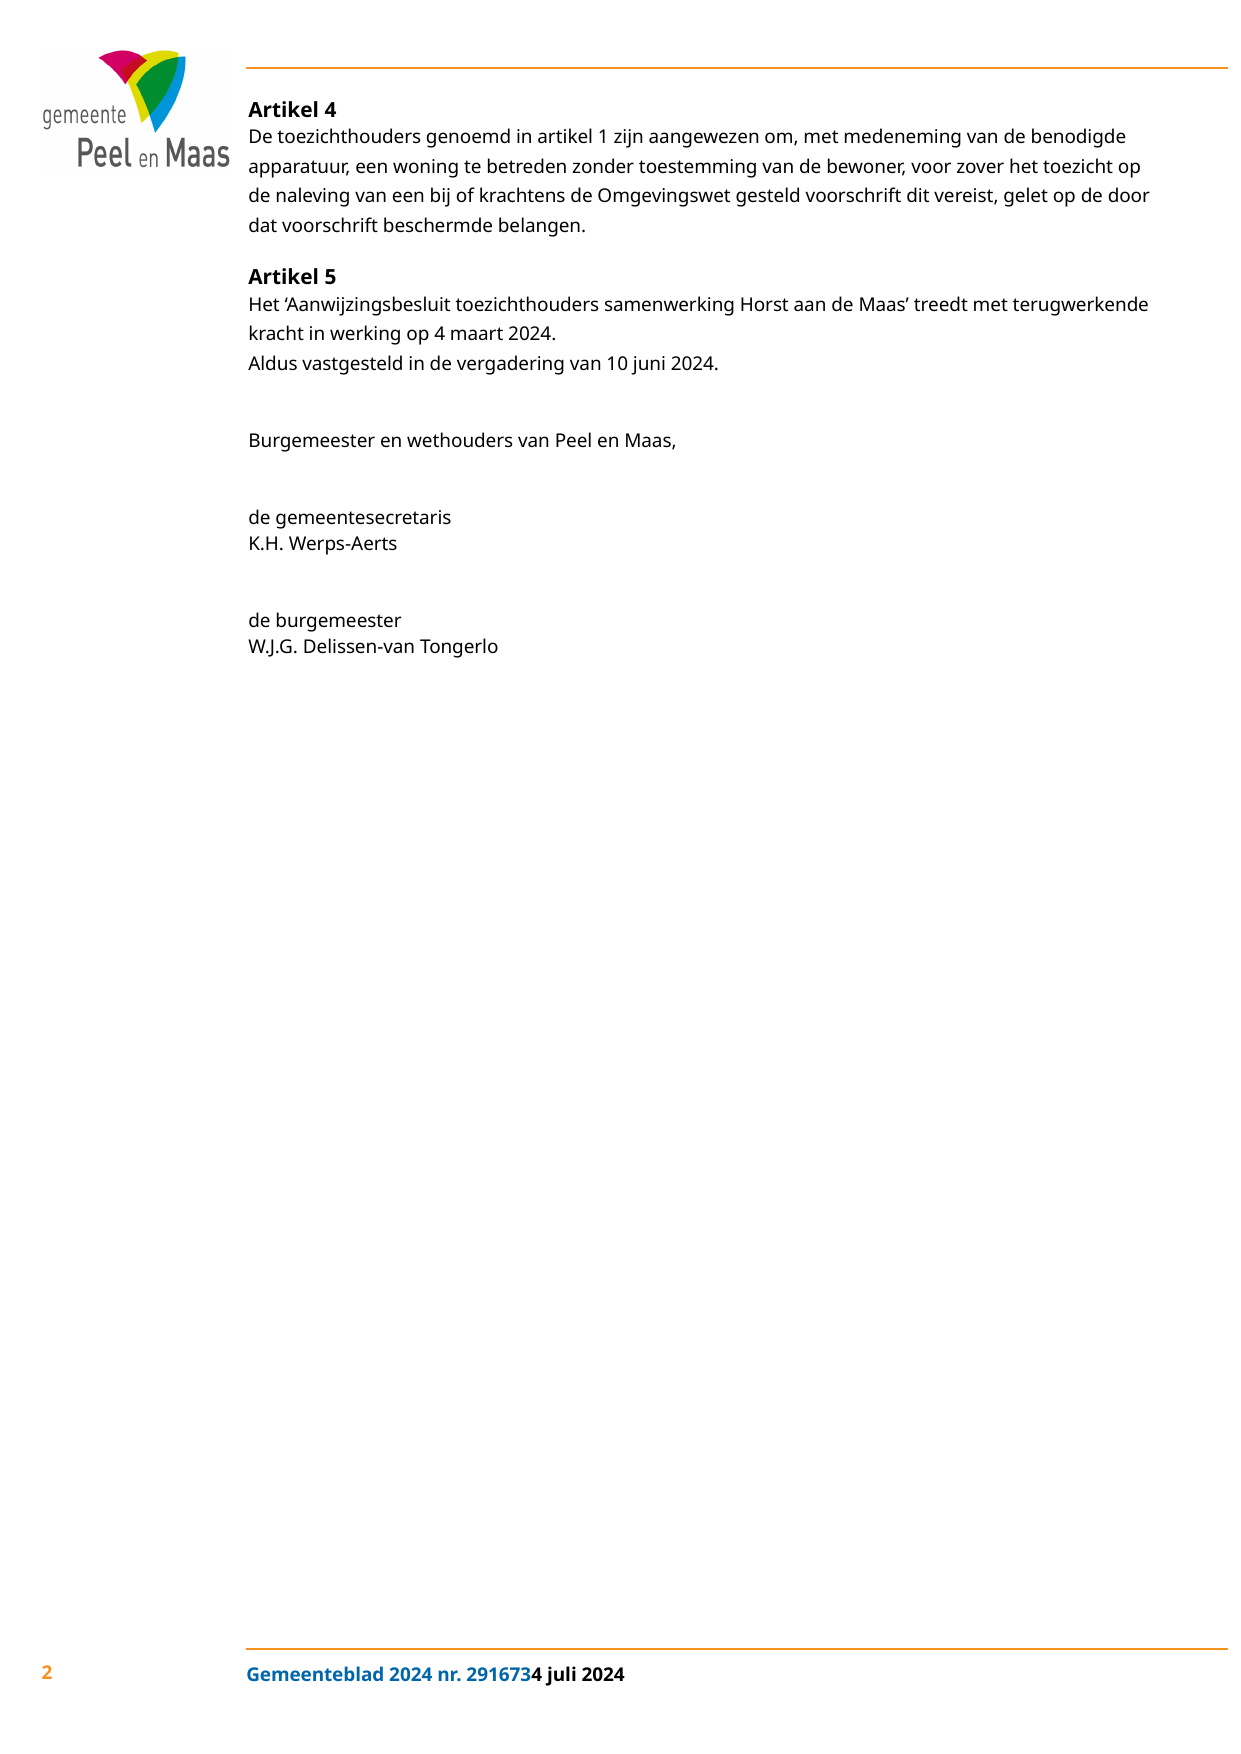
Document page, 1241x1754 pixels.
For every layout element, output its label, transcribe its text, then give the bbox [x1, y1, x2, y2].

text Artikel 5 [248, 262, 1152, 291]
picture [41, 47, 231, 172]
text Het ‘Aanwijzingsbesluit toezichthouders samenwerking Horst aan de Maas’ treedt met terugwerkende kracht in werking op 4 maart 2024. [248, 291, 1152, 346]
text K.H. Werps-Aerts [248, 530, 1152, 556]
text De toezichthouders genoemd in artikel 1 zijn aangewezen om, met medeneming van de benodigde apparatuur, een woning te betreden zonder toestemming van de bewoner, voor zover het toezicht op de naleving van een bij of krachtens de Omgevingswet gesteld voorschrift dit vereist, gelet op de door dat voorschrift beschermde belangen. [248, 123, 1152, 238]
text de burgemeester [248, 607, 1152, 633]
text Aldus vastgesteld in de vergadering van 10 juni 2024. [248, 350, 1152, 376]
text Burgemeester en wethouders van Peel en Maas, [248, 427, 1152, 453]
text W.J.G. Delissen-van Tongerlo [248, 633, 1152, 659]
text de gemeentesecretaris [248, 504, 1152, 530]
text Artikel 4 [248, 95, 1152, 123]
